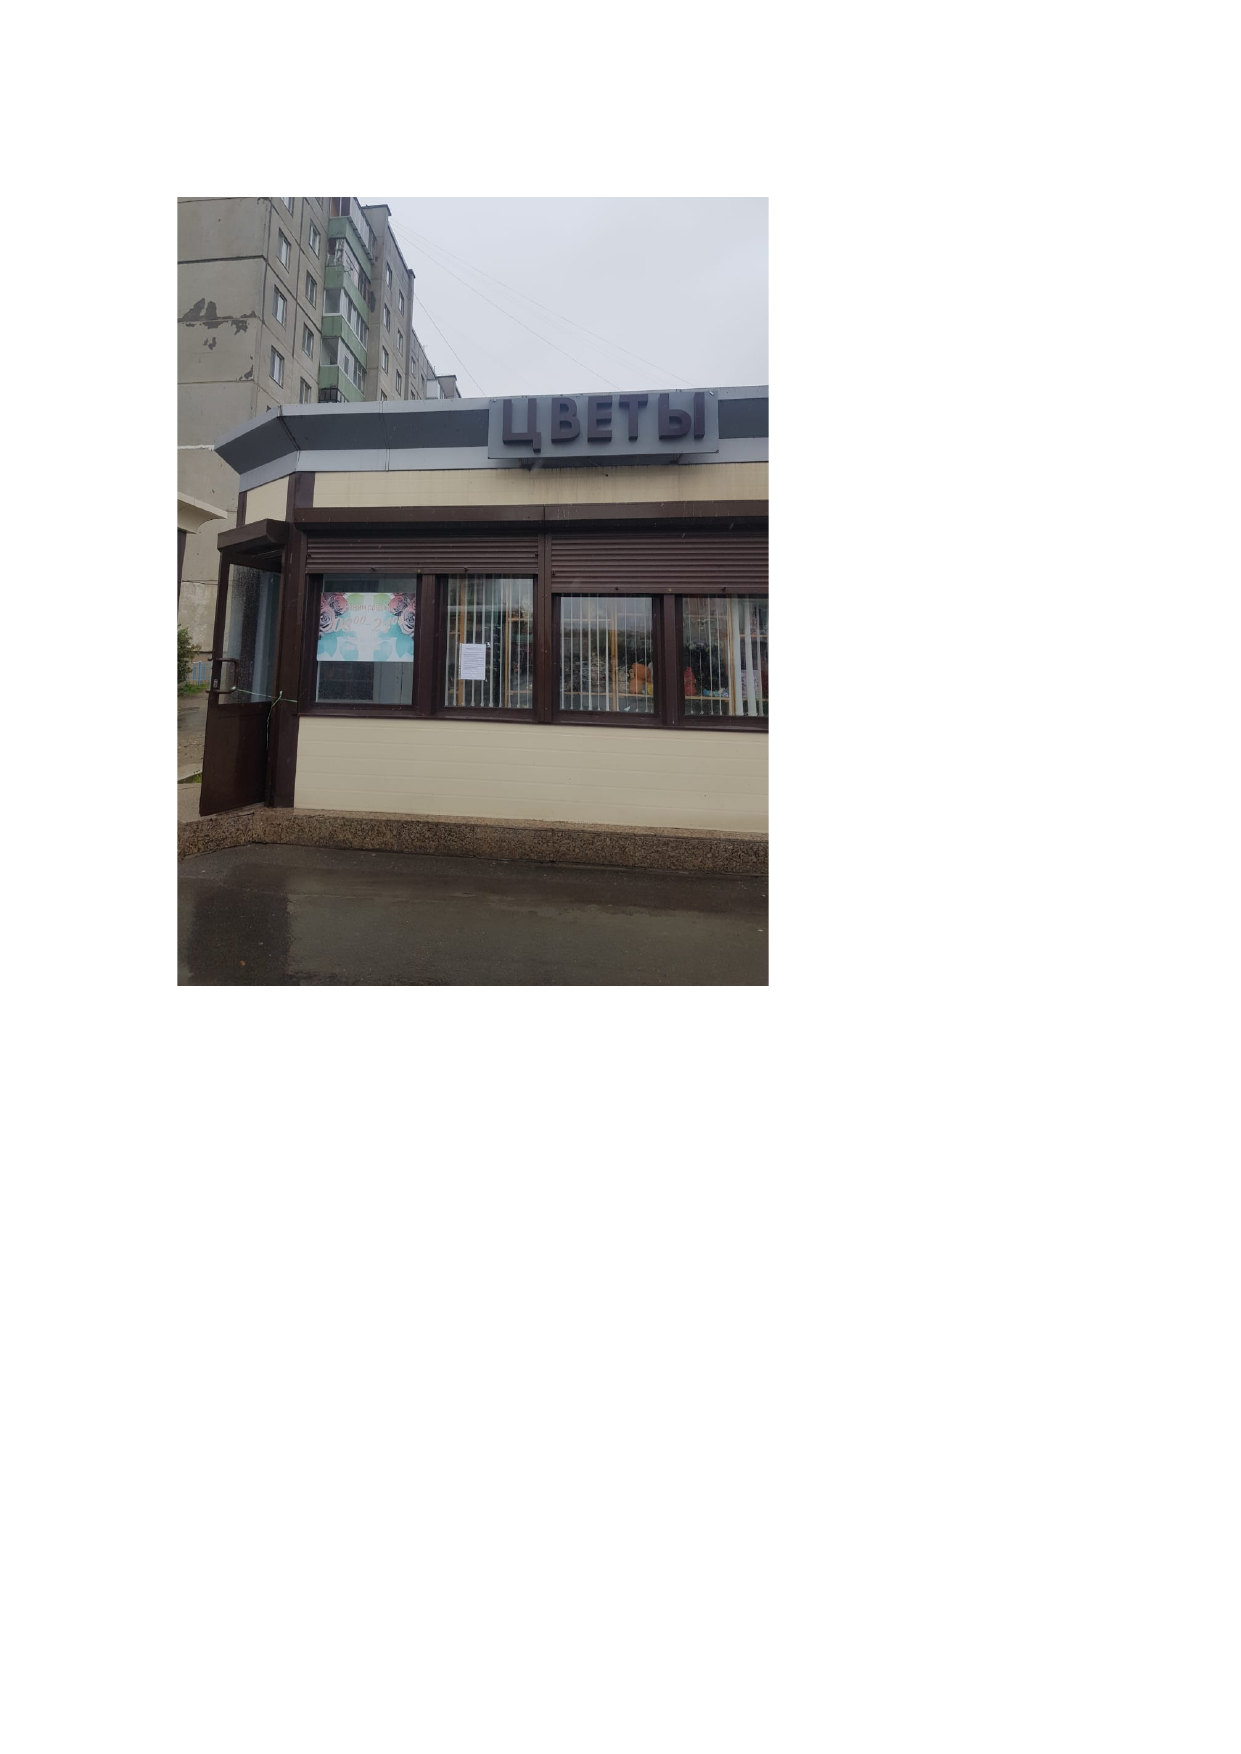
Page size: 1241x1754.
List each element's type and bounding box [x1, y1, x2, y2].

picture [177, 197, 769, 986]
